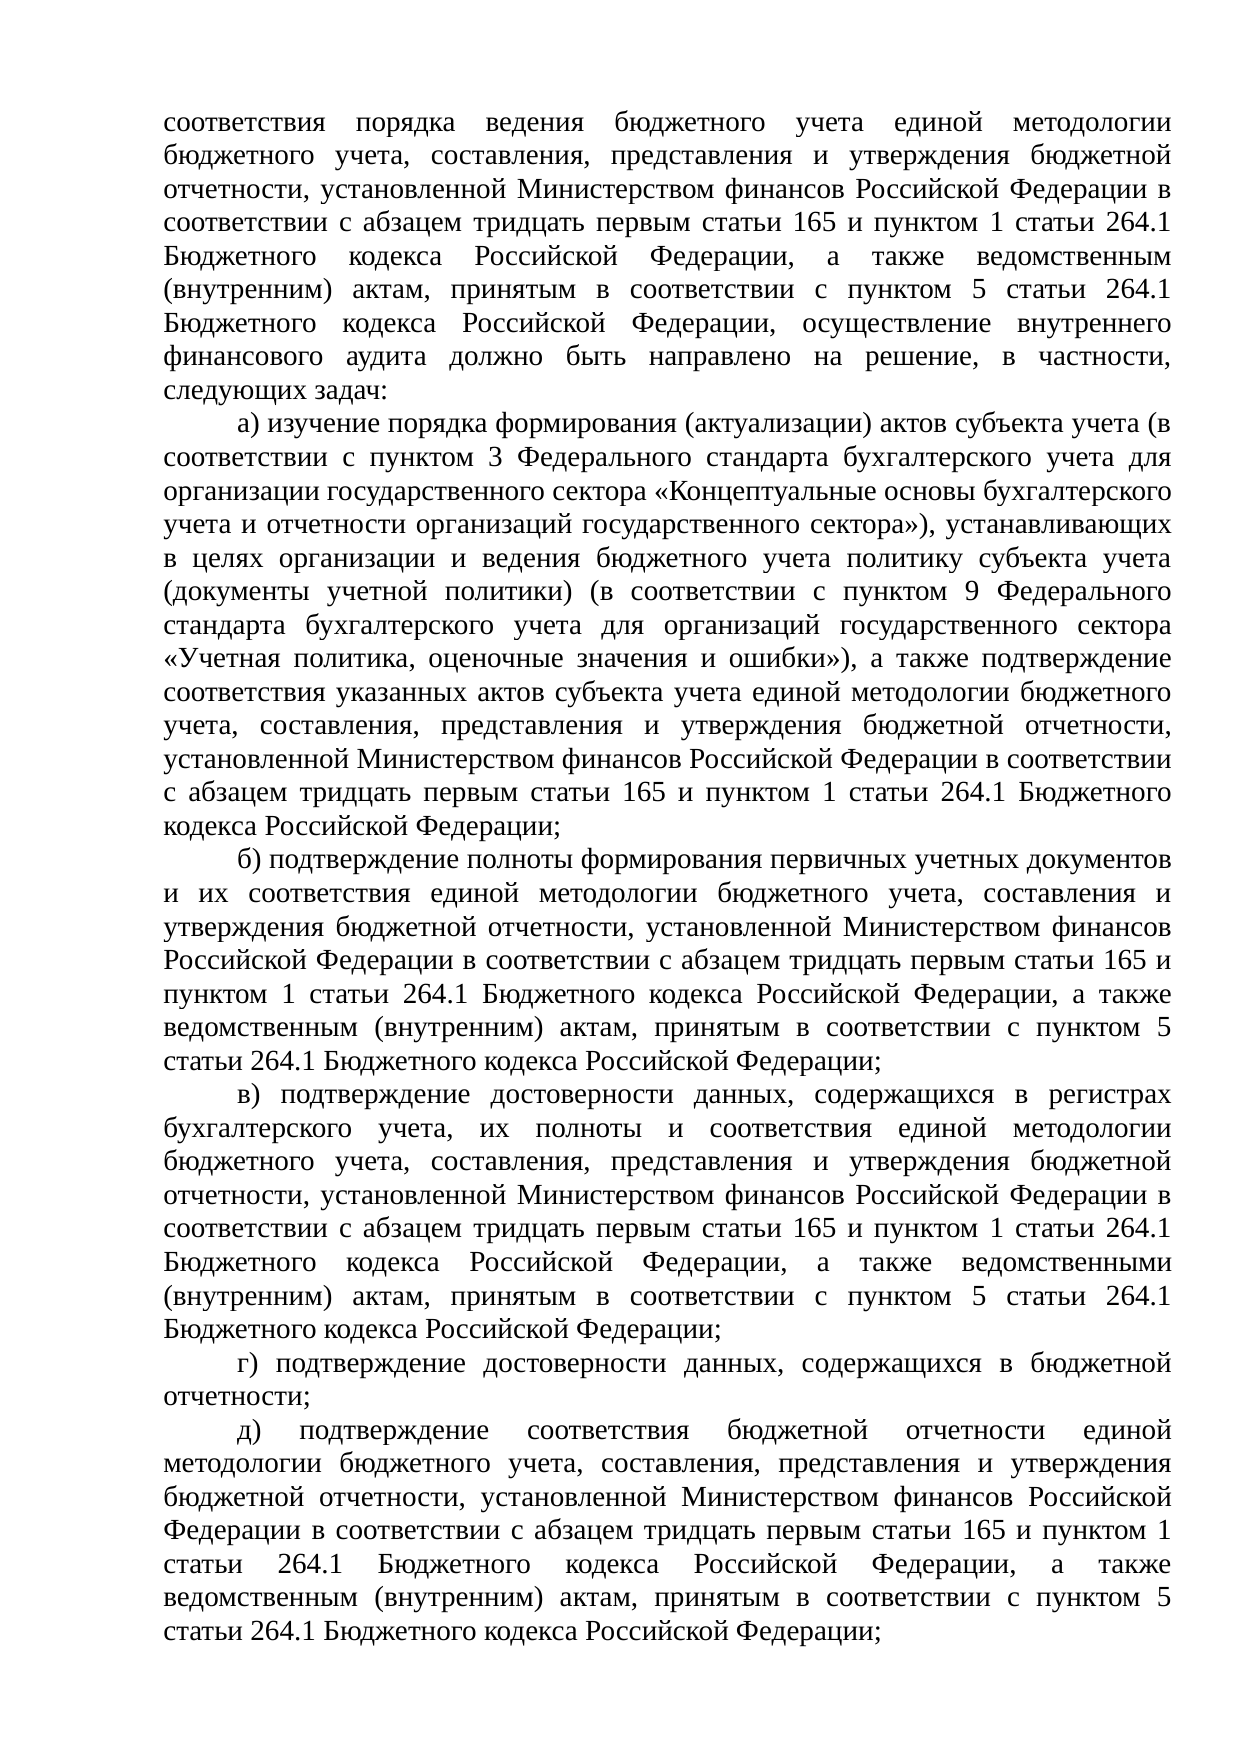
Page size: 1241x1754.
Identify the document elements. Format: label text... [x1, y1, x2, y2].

text а) изучение порядка формирования (актуализации) актов субъекта учета (в соответствии с пунктом 3 Федерального стандарта бухгалтерского учета для организации государственного сектора «Концептуальные основы бухгалтерского учета и отчетности организаций государственного сектора»), устанавливающих в целях организации и ведения бюджетного учета политику субъекта учета (документы учетной политики) (в соответствии с пунктом 9 Федерального стандарта бухгалтерского учета для организаций государственного сектора «Учетная политика, оценочные значения и ошибки»), а также подтверждение соответствия указанных актов субъекта учета единой методологии бюджетного учета, составления, представления и утверждения бюджетной отчетности, установленной Министерством финансов Российской Федерации в соответствии с абзацем тридцать первым статьи 165 и пунктом 1 статьи 264.1 Бюджетного кодекса Российской Федерации; [163, 406, 1172, 842]
text г) подтверждение достоверности данных, содержащихся в бюджетной отчетности; [163, 1345, 1172, 1412]
text б) подтверждение полноты формирования первичных учетных документов и их соответствия единой методологии бюджетного учета, составления и утверждения бюджетной отчетности, установленной Министерством финансов Российской Федерации в соответствии с абзацем тридцать первым статьи 165 и пунктом 1 статьи 264.1 Бюджетного кодекса Российской Федерации, а также ведомственным (внутренним) актам, принятым в соответствии с пунктом 5 статьи 264.1 Бюджетного кодекса Российской Федерации; [163, 842, 1172, 1076]
text соответствия порядка ведения бюджетного учета единой методологии бюджетного учета, составления, представления и утверждения бюджетной отчетности, установленной Министерством финансов Российской Федерации в соответствии с абзацем тридцать первым статьи 165 и пунктом 1 статьи 264.1 Бюджетного кодекса Российской Федерации, а также ведомственным (внутренним) актам, принятым в соответствии с пунктом 5 статьи 264.1 Бюджетного кодекса Российской Федерации, осуществление внутреннего финансового аудита должно быть направлено на решение, в частности, следующих задач: [163, 104, 1172, 406]
text в) подтверждение достоверности данных, содержащихся в регистрах бухгалтерского учета, их полноты и соответствия единой методологии бюджетного учета, составления, представления и утверждения бюджетной отчетности, установленной Министерством финансов Российской Федерации в соответствии с абзацем тридцать первым статьи 165 и пунктом 1 статьи 264.1 Бюджетного кодекса Российской Федерации, а также ведомственными (внутренним) актам, принятым в соответствии с пунктом 5 статьи 264.1 Бюджетного кодекса Российской Федерации; [163, 1076, 1172, 1345]
text д) подтверждение соответствия бюджетной отчетности единой методологии бюджетного учета, составления, представления и утверждения бюджетной отчетности, установленной Министерством финансов Российской Федерации в соответствии с абзацем тридцать первым статьи 165 и пунктом 1 статьи 264.1 Бюджетного кодекса Российской Федерации, а также ведомственным (внутренним) актам, принятым в соответствии с пунктом 5 статьи 264.1 Бюджетного кодекса Российской Федерации; [163, 1412, 1172, 1647]
